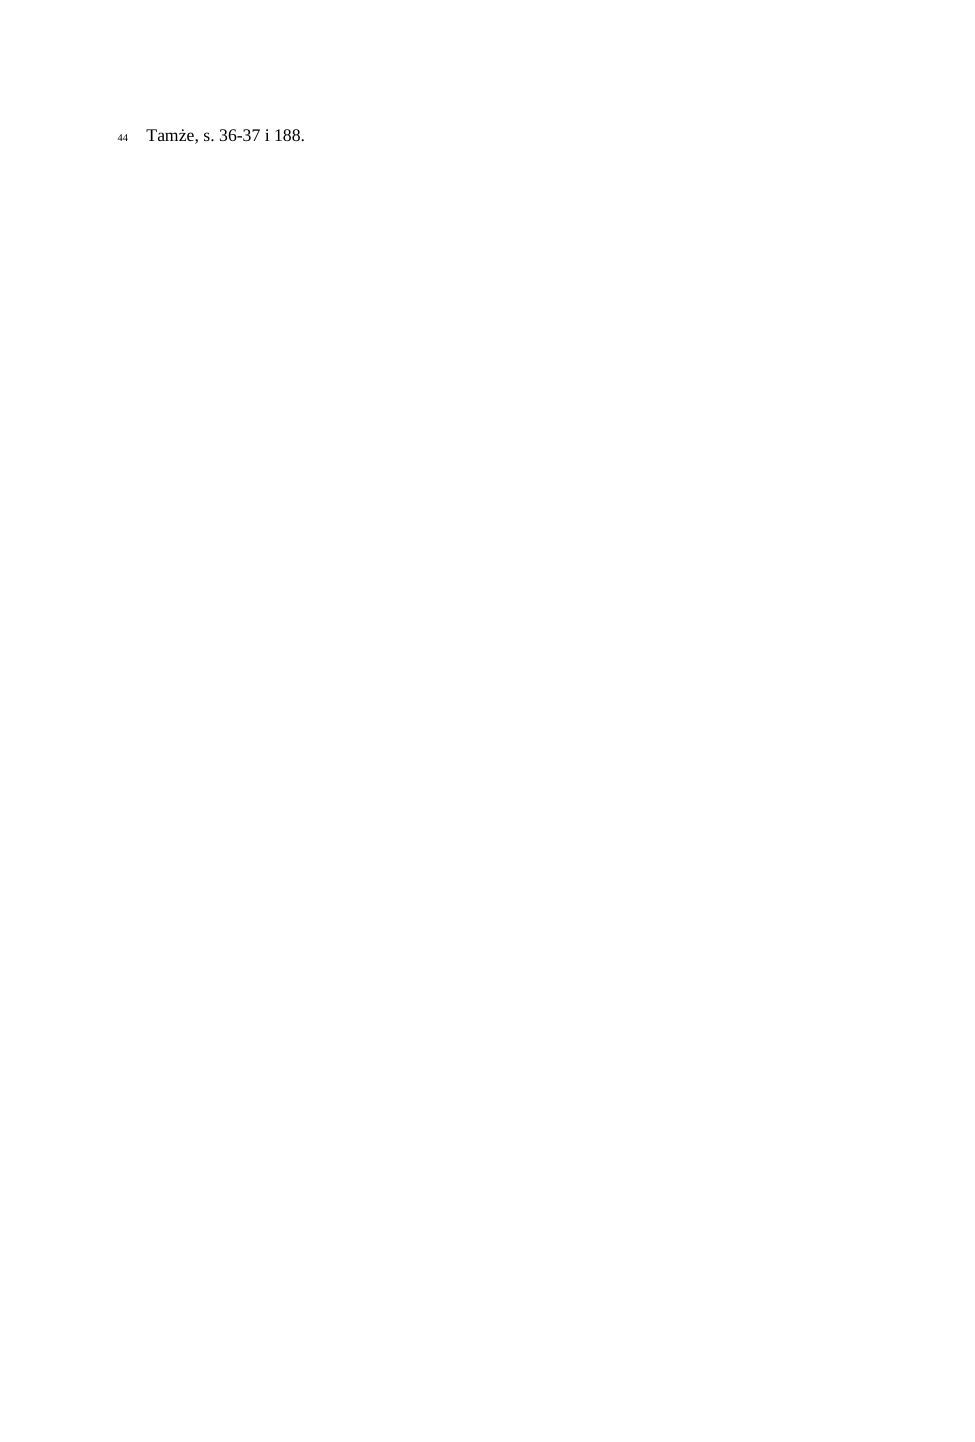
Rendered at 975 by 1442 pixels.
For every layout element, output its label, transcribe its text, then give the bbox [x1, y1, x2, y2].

text 44 Tamże, s. 36-37 i 188. [117, 125, 871, 145]
